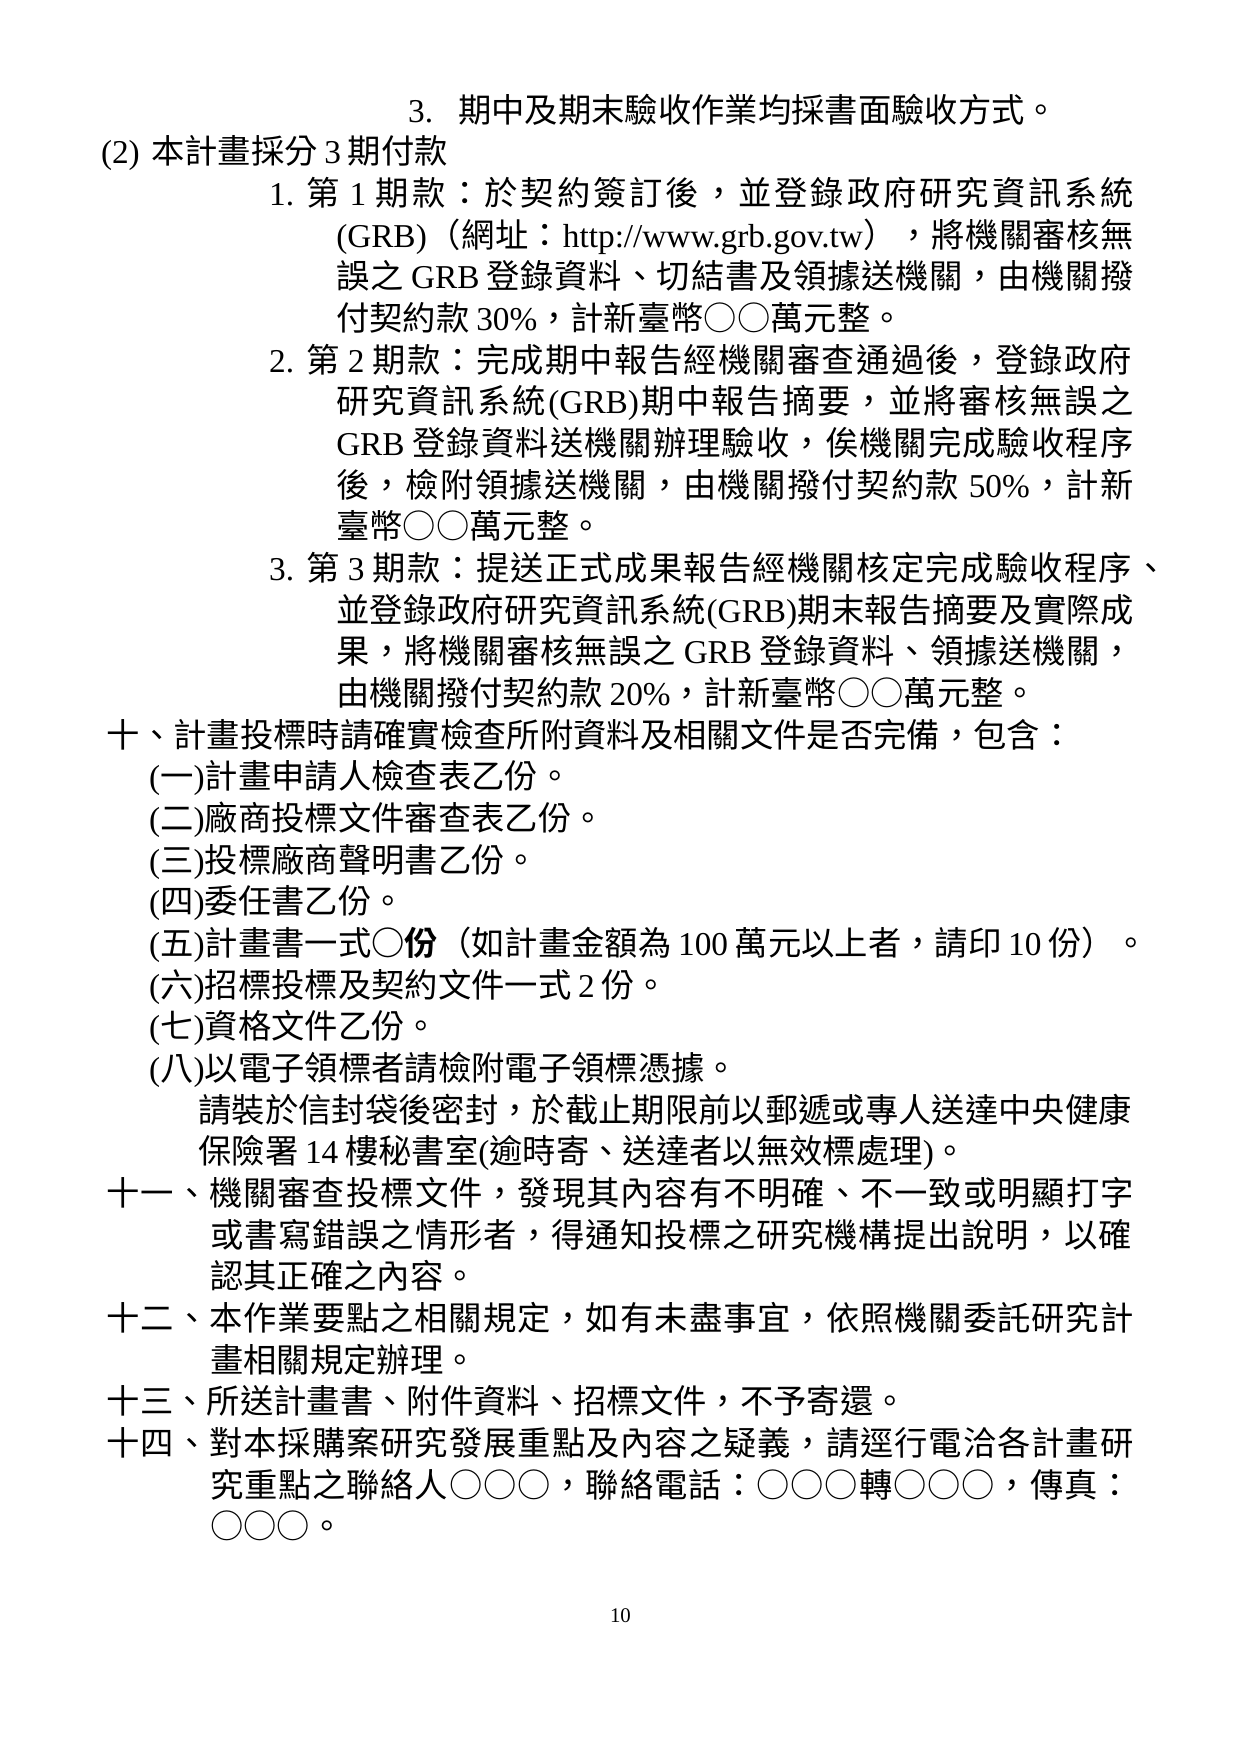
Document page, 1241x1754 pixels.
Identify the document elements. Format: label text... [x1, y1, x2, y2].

text 十一、機關審查投標文件，發現其內容有不明確、不一致或明顯打字或書寫錯誤之情形者，得通知投標之研究機構提出說明，以確認其正確之內容。 [106, 1172, 1134, 1297]
text (四)委任書乙份。 [149, 880, 1134, 922]
text (八)以電子領標者請檢附電子領標憑據。 [149, 1047, 1134, 1089]
text 十三、所送計畫書、附件資料、招標文件，不予寄還。 [106, 1380, 1134, 1422]
list 第1期款：於契約簽訂後，並登錄政府研究資訊系統(GRB)（網址：http://www.grb.gov.tw），將機關審核無誤之GRB登錄資料、切結書及領據送機關，由機關撥付契約款30%，計新臺幣○○萬元整。 [269, 172, 1134, 339]
text (一)計畫申請人檢查表乙份。 [149, 755, 1134, 797]
text (二)廠商投標文件審查表乙份。 [149, 797, 1134, 839]
list 本計畫採分3期付款 [101, 130, 1134, 172]
text (三)投標廠商聲明書乙份。 [149, 839, 1134, 880]
text (五)計畫書一式○份（如計畫金額為100萬元以上者，請印10份）。 [149, 922, 1134, 964]
text 十二、本作業要點之相關規定，如有未盡事宜，依照機關委託研究計畫相關規定辦理。 [106, 1297, 1134, 1380]
text (六)招標投標及契約文件一式2份。 [149, 964, 1134, 1005]
list 期中及期末驗收作業均採書面驗收方式。 [408, 89, 1134, 130]
list 第3期款：提送正式成果報告經機關核定完成驗收程序、並登錄政府研究資訊系統(GRB)期末報告摘要及實際成果，將機關審核無誤之GRB登錄資料、領據送機關，由機關撥付契約款20%，計新臺幣○○萬元整。 [269, 547, 1134, 714]
text 十四、對本採購案研究發展重點及內容之疑義，請逕行電洽各計畫研究重點之聯絡人○○○，聯絡電話：○○○轉○○○，傳真：○○○。 [106, 1422, 1134, 1547]
list 第2期款：完成期中報告經機關審查通過後，登錄政府研究資訊系統(GRB)期中報告摘要，並將審核無誤之GRB登錄資料送機關辦理驗收，俟機關完成驗收程序後，檢附領據送機關，由機關撥付契約款50%，計新臺幣○○萬元整。 [269, 339, 1134, 547]
text 請裝於信封袋後密封，於截止期限前以郵遞或專人送達中央健康保險署14樓秘書室(逾時寄、送達者以無效標處理)。 [198, 1089, 1134, 1172]
text 十、計畫投標時請確實檢查所附資料及相關文件是否完備，包含： [106, 714, 1134, 755]
text (七)資格文件乙份。 [149, 1005, 1134, 1047]
